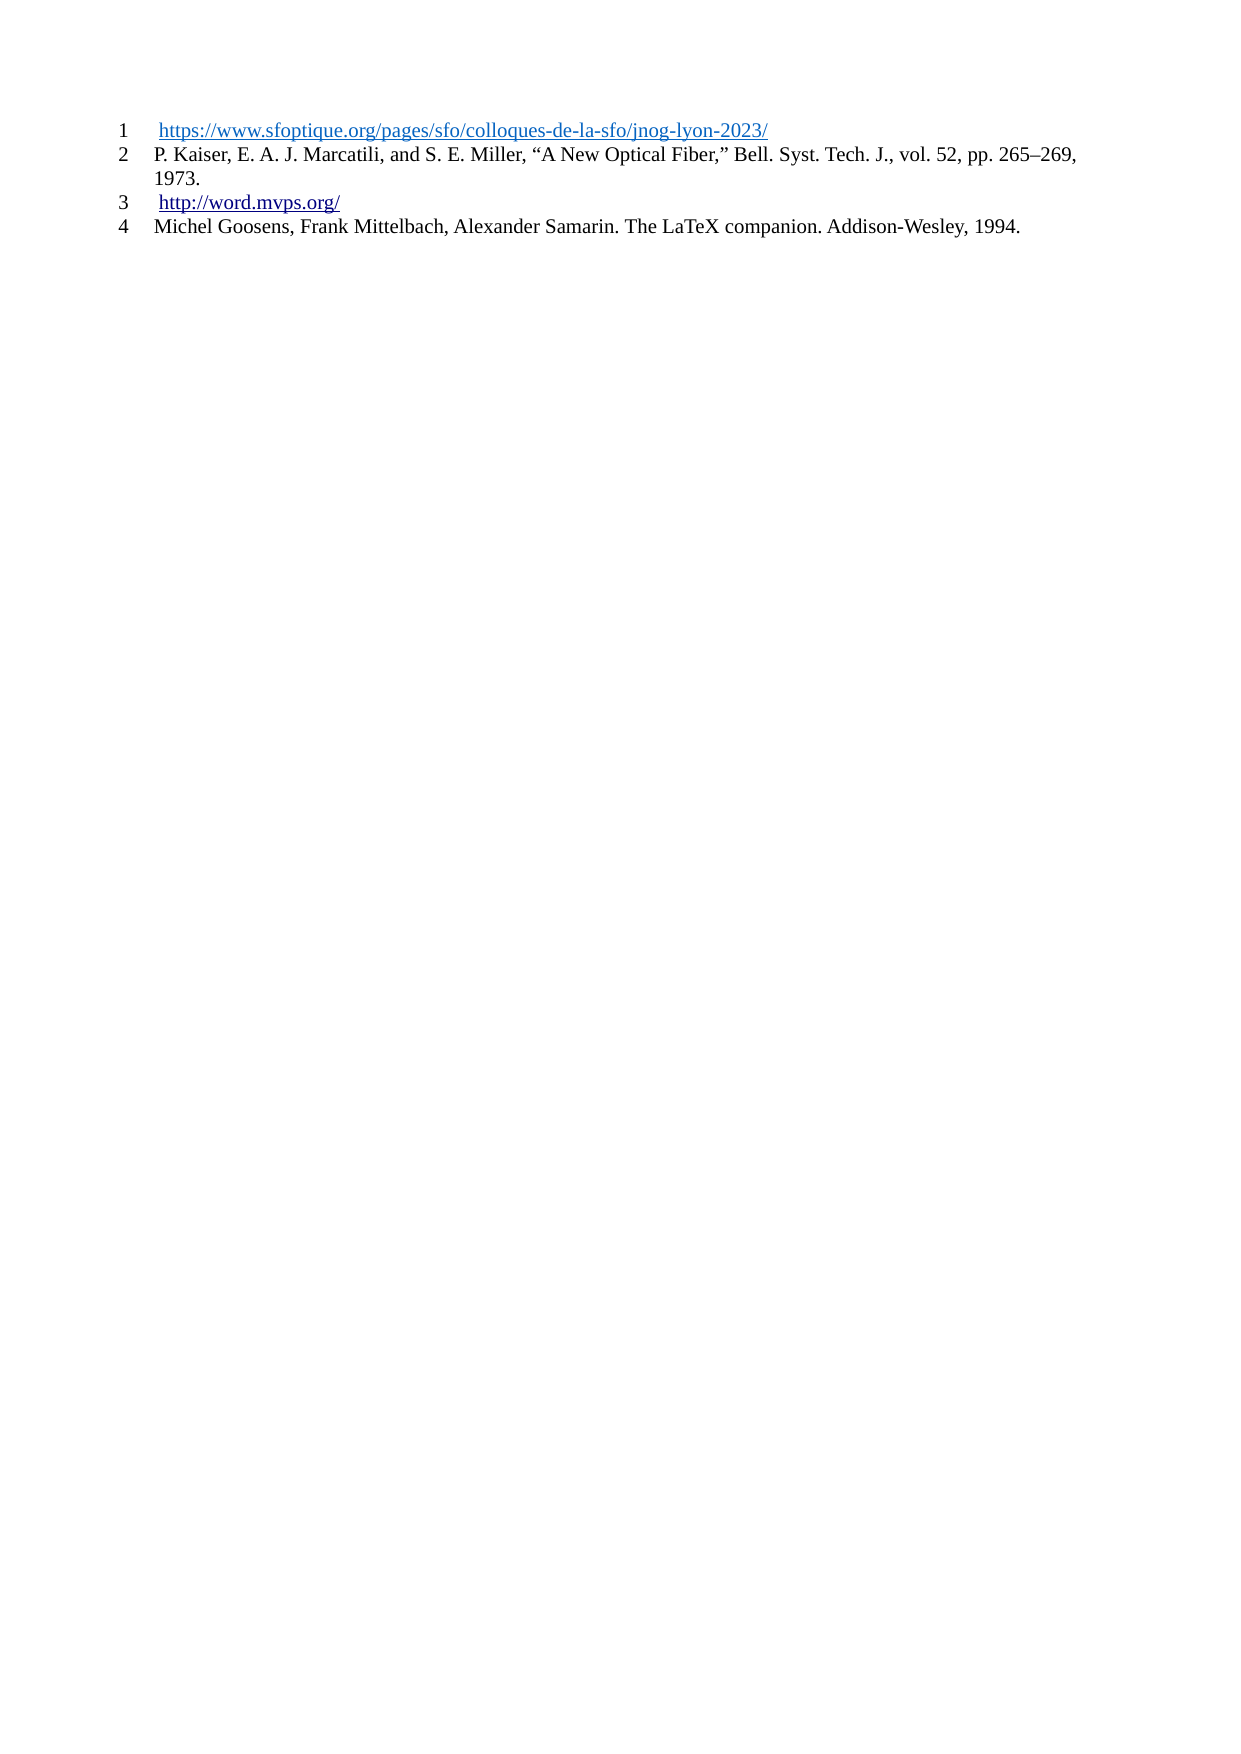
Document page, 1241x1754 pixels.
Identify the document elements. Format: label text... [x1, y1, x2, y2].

text https://www.sfoptique.org/pages/sfo/colloques-de-la-sfo/jnog-lyon-2023/ [118, 118, 1122, 142]
text P. Kaiser, E. A. J. Marcatili, and S. E. Miller, “A New Optical Fiber,” Bell. Syst. Tech. J., vol. 52, pp. 265–269, 1973. [118, 142, 1122, 190]
text http://word.mvps.org/ [118, 190, 1122, 214]
text Michel Goosens, Frank Mittelbach, Alexander Samarin. The LaTeX companion. Addison-Wesley, 1994. [118, 214, 1122, 238]
